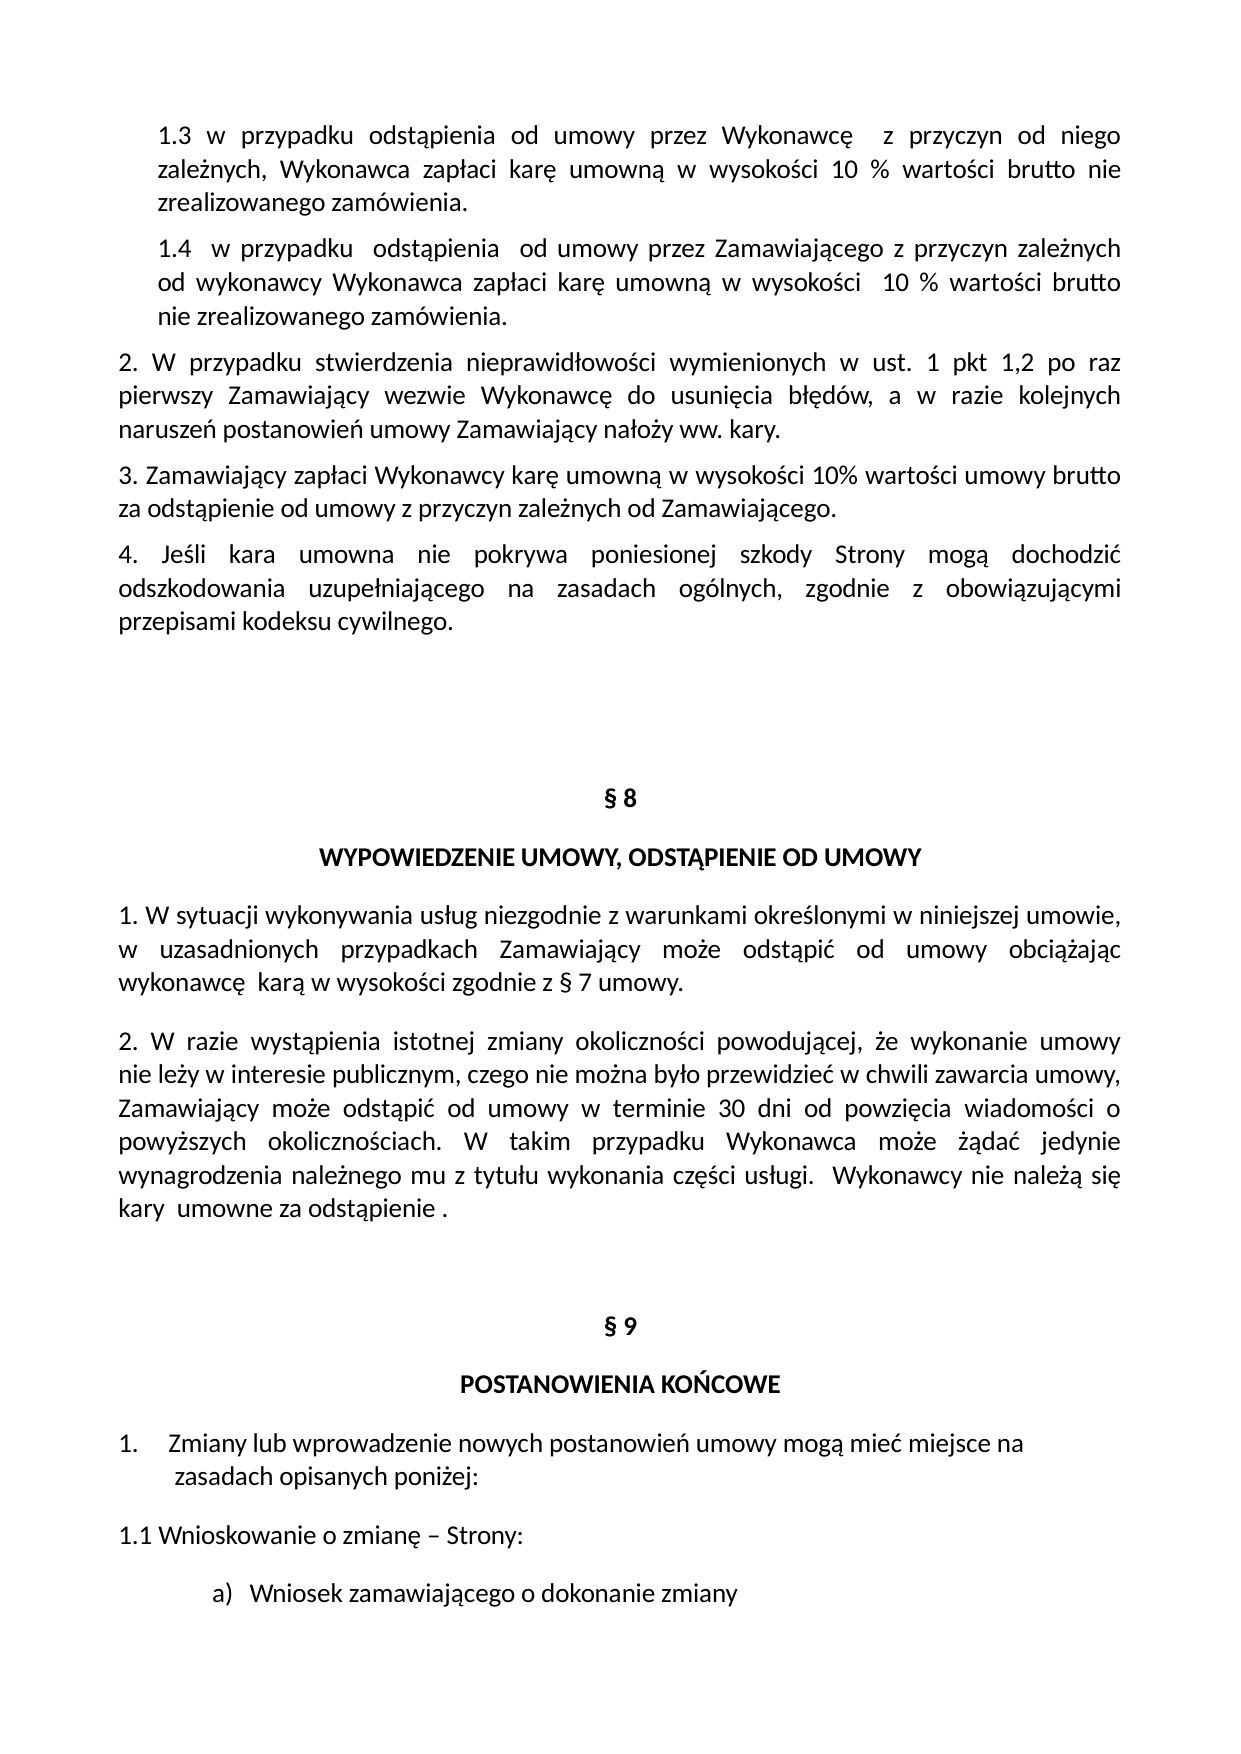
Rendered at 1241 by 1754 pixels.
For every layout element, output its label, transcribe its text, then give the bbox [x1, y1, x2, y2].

subtitle POSTANOWIENIA KOŃCOWE [118, 1367, 1122, 1400]
text § 9 [118, 1308, 1122, 1342]
text 2. W przypadku stwierdzenia nieprawidłowości wymienionych w ust. 1 pkt 1,2 po raz pierwszy Zamawiający wezwie Wykonawcę do usunięcia błędów, a w razie kolejnych naruszeń postanowień umowy Zamawiający nałoży ww. kary. [118, 344, 1122, 445]
text 1.4 w przypadku odstąpienia od umowy przez Zamawiającego z przyczyn zależnych od wykonawcy Wykonawca zapłaci karę umowną w wysokości 10 % wartości brutto nie zrealizowanego zamówienia. [157, 231, 1122, 332]
text 4. Jeśli kara umowna nie pokrywa poniesionej szkody Strony mogą dochodzić odszkodowania uzupełniającego na zasadach ogólnych, zgodnie z obowiązującymi przepisami kodeksu cywilnego. [118, 537, 1122, 638]
text 1.3 w przypadku odstąpienia od umowy przez Wykonawcę z przyczyn od niego zależnych, Wykonawca zapłaci karę umowną w wysokości 10 % wartości brutto nie zrealizowanego zamówienia. [157, 118, 1122, 219]
list Wniosek zamawiającego o dokonanie zmiany [212, 1576, 1122, 1609]
list Zmiany lub wprowadzenie nowych postanowień umowy mogą mieć miejsce na zasadach opisanych poniżej: [118, 1425, 1122, 1492]
text 2. W razie wystąpienia istotnej zmiany okoliczności powodującej, że wykonanie umowy nie leży w interesie publicznym, czego nie można było przewidzieć w chwili zawarcia umowy, Zamawiający może odstąpić od umowy w terminie 30 dni od powzięcia wiadomości o powyższych okolicznościach. W takim przypadku Wykonawca może żądać jedynie wynagrodzenia należnego mu z tytułu wykonania części usługi. Wykonawcy nie należą się kary umowne za odstąpienie . [118, 1023, 1122, 1225]
text 1.1 Wnioskowanie o zmianę – Strony: [118, 1517, 1122, 1551]
text 3. Zamawiający zapłaci Wykonawcy karę umowną w wysokości 10% wartości umowy brutto za odstąpienie od umowy z przyczyn zależnych od Zamawiającego. [118, 457, 1122, 524]
text § 8 [118, 781, 1122, 814]
text 1. W sytuacji wykonywania usług niezgodnie z warunkami określonymi w niniejszej umowie, w uzasadnionych przypadkach Zamawiający może odstąpić od umowy obciążając wykonawcę karą w wysokości zgodnie z § 7 umowy. [118, 898, 1122, 998]
text WYPOWIEDZENIE UMOWY, ODSTĄPIENIE OD UMOWY [118, 839, 1122, 873]
